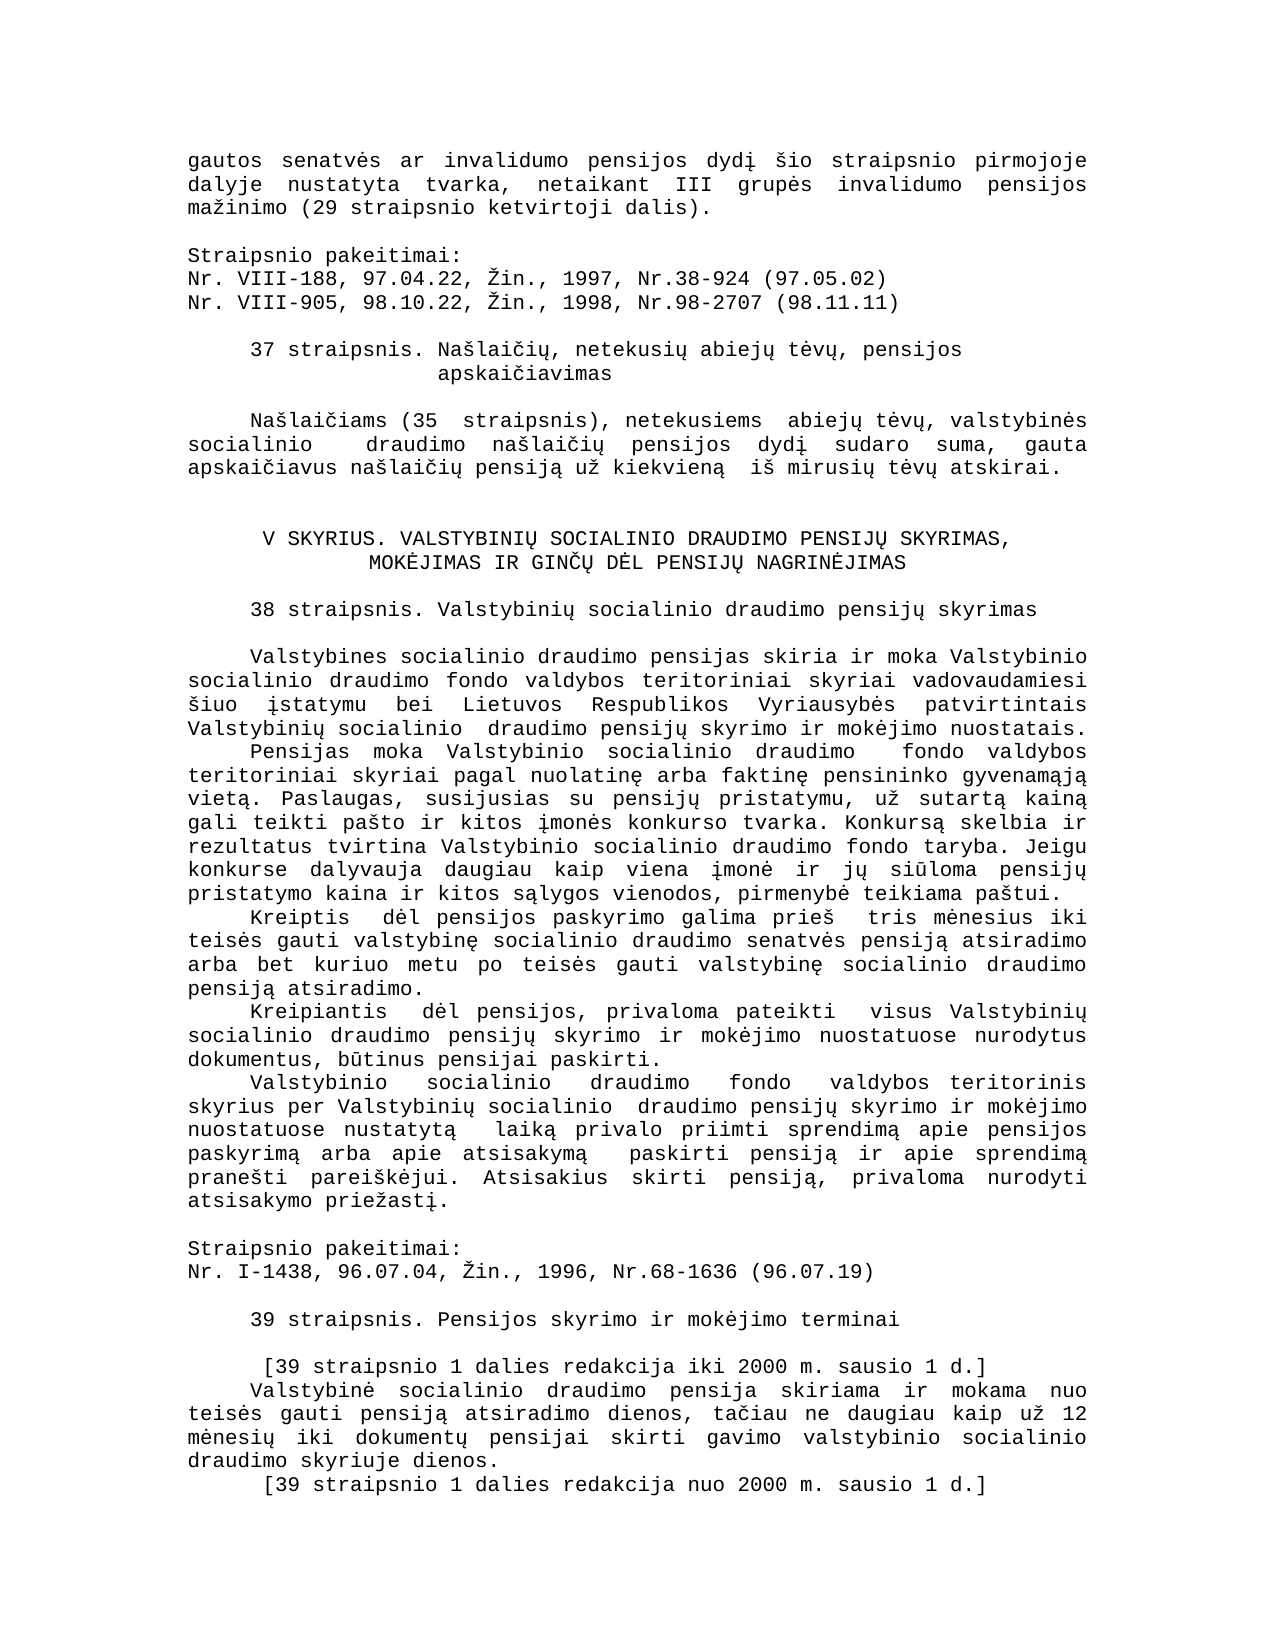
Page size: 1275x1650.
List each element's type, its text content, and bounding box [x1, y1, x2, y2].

text 37 straipsnis. Našlaičių, netekusių abiejų tėvų, pensijos [187, 339, 1087, 363]
text 38 straipsnis. Valstybinių socialinio draudimo pensijų skyrimas [187, 599, 1087, 623]
text apskaičiavimas [187, 363, 1087, 386]
text MOKĖJIMAS IR GINČŲ DĖL PENSIJŲ NAGRINĖJIMAS [187, 552, 1087, 576]
text [39 straipsnio 1 dalies redakcija iki 2000 m. sausio 1 d.] [187, 1356, 1087, 1379]
text V SKYRIUS. VALSTYBINIŲ SOCIALINIO DRAUDIMO PENSIJŲ SKYRIMAS, [187, 528, 1087, 552]
text Valstybinio socialinio draudimo fondo valdybos teritorinis skyrius per Valstybinių socialinio draudimo pensijų skyrimo ir mokėjimo nuostatuose nustatytą laiką privalo priimti sprendimą apie pensijos paskyrimą arba apie atsisakymą paskirti pensiją ir apie sprendimą pranešti pareiškėjui. Atsisakius skirti pensiją, privaloma nurodyti atsisakymo priežastį. [187, 1072, 1087, 1214]
text Kreiptis dėl pensijos paskyrimo galima prieš tris mėnesius iki teisės gauti valstybinę socialinio draudimo senatvės pensiją atsiradimo arba bet kuriuo metu po teisės gauti valstybinę socialinio draudimo pensiją atsiradimo. [187, 907, 1087, 1001]
text Nr. I-1438, 96.07.04, Žin., 1996, Nr.68-1636 (96.07.19) [187, 1261, 1087, 1285]
text Straipsnio pakeitimai: [187, 1238, 1087, 1261]
text 39 straipsnis. Pensijos skyrimo ir mokėjimo terminai [187, 1309, 1087, 1332]
text [39 straipsnio 1 dalies redakcija nuo 2000 m. sausio 1 d.] [187, 1474, 1087, 1498]
text Straipsnio pakeitimai: [187, 244, 1087, 268]
text Pensijas moka Valstybinio socialinio draudimo fondo valdybos teritoriniai skyriai pagal nuolatinę arba faktinę pensininko gyvenamąją vietą. Paslaugas, susijusias su pensijų pristatymu, už sutartą kainą gali teikti pašto ir kitos įmonės konkurso tvarka. Konkursą skelbia ir rezultatus tvirtina Valstybinio socialinio draudimo fondo taryba. Jeigu konkurse dalyvauja daugiau kaip viena įmonė ir jų siūloma pensijų pristatymo kaina ir kitos sąlygos vienodos, pirmenybė teikiama paštui. [187, 741, 1087, 907]
text Kreipiantis dėl pensijos, privaloma pateikti visus Valstybinių socialinio draudimo pensijų skyrimo ir mokėjimo nuostatuose nurodytus dokumentus, būtinus pensijai paskirti. [187, 1001, 1087, 1072]
text Nr. VIII-905, 98.10.22, Žin., 1998, Nr.98-2707 (98.11.11) [187, 292, 1087, 316]
text Valstybines socialinio draudimo pensijas skiria ir moka Valstybinio socialinio draudimo fondo valdybos teritoriniai skyriai vadovaudamiesi šiuo įstatymu bei Lietuvos Respublikos Vyriausybės patvirtintais Valstybinių socialinio draudimo pensijų skyrimo ir mokėjimo nuostatais. [187, 647, 1087, 741]
text Našlaičiams (35 straipsnis), netekusiems abiejų tėvų, valstybinės socialinio draudimo našlaičių pensijos dydį sudaro suma, gauta apskaičiavus našlaičių pensiją už kiekvieną iš mirusių tėvų atskirai. [187, 410, 1087, 481]
text Valstybinė socialinio draudimo pensija skiriama ir mokama nuo teisės gauti pensiją atsiradimo dienos, tačiau ne daugiau kaip už 12 mėnesių iki dokumentų pensijai skirti gavimo valstybinio socialinio draudimo skyriuje dienos. [187, 1379, 1087, 1474]
text gautos senatvės ar invalidumo pensijos dydį šio straipsnio pirmojoje dalyje nustatyta tvarka, netaikant III grupės invalidumo pensijos mažinimo (29 straipsnio ketvirtoji dalis). [187, 150, 1087, 221]
text Nr. VIII-188, 97.04.22, Žin., 1997, Nr.38-924 (97.05.02) [187, 268, 1087, 292]
